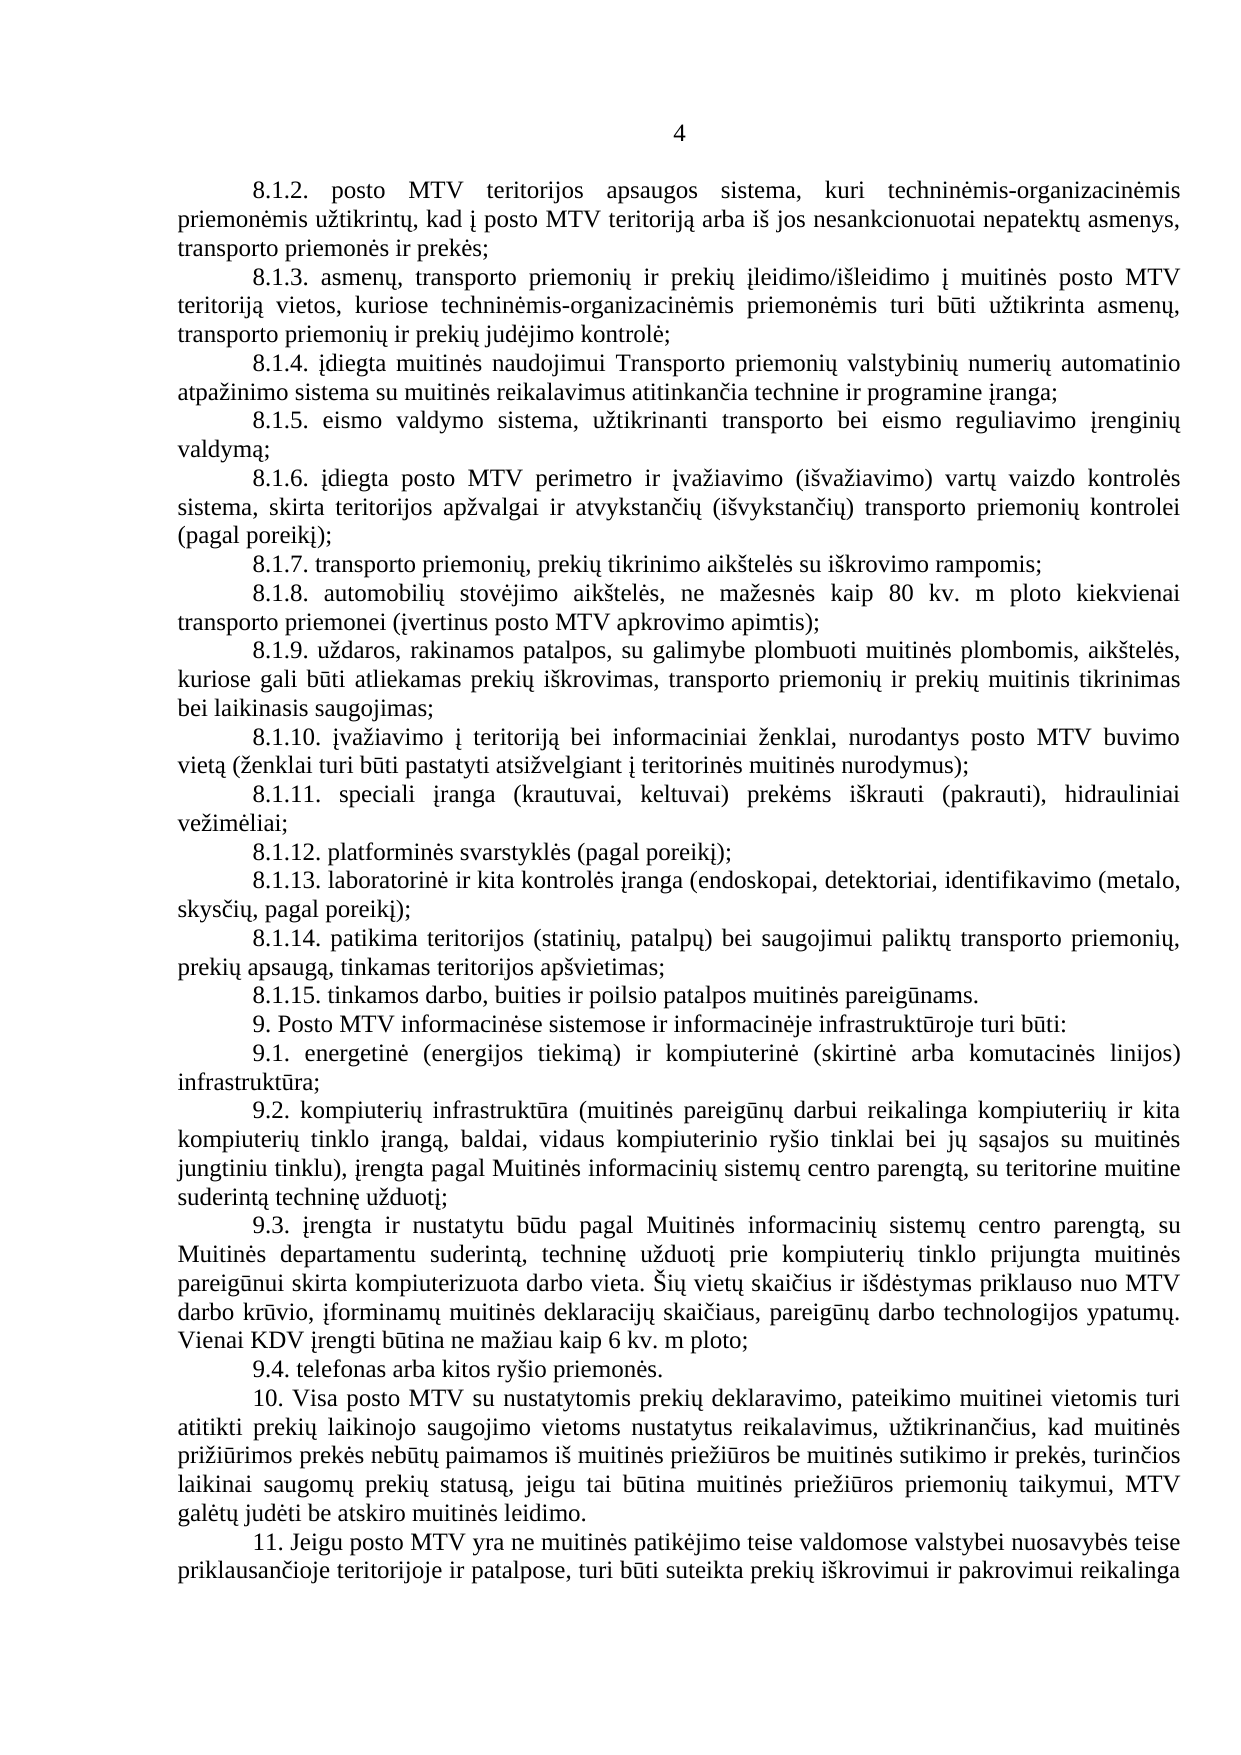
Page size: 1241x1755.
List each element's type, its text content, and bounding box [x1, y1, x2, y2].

text 11. Jeigu posto MTV yra ne muitinės patikėjimo teise valdomose valstybei nuosavybės teise priklausančioje teritorijoje ir patalpose, turi būti suteikta prekių iškrovimui ir pakrovimui reikalinga [177, 1527, 1181, 1584]
text 8.1.4. įdiegta muitinės naudojimui Transporto priemonių valstybinių numerių automatinio atpažinimo sistema su muitinės reikalavimus atitinkančia technine ir programine įranga; [177, 348, 1181, 406]
text 8.1.9. uždaros, rakinamos patalpos, su galimybe plombuoti muitinės plombomis, aikštelės, kuriose gali būti atliekamas prekių iškrovimas, transporto priemonių ir prekių muitinis tikrinimas bei laikinasis saugojimas; [177, 636, 1181, 722]
text 10. Visa posto MTV su nustatytomis prekių deklaravimo, pateikimo muitinei vietomis turi atitikti prekių laikinojo saugojimo vietoms nustatytus reikalavimus, užtikrinančius, kad muitinės prižiūrimos prekės nebūtų paimamos iš muitinės priežiūros be muitinės sutikimo ir prekės, turinčios laikinai saugomų prekių statusą, jeigu tai būtina muitinės priežiūros priemonių taikymui, MTV galėtų judėti be atskiro muitinės leidimo. [177, 1383, 1181, 1527]
text 9.2. kompiuterių infrastruktūra (muitinės pareigūnų darbui reikalinga kompiuteriių ir kita kompiuterių tinklo įrangą, baldai, vidaus kompiuterinio ryšio tinklai bei jų sąsajos su muitinės jungtiniu tinklu), įrengta pagal Muitinės informacinių sistemų centro parengtą, su teritorine muitine suderintą techninę užduotį; [177, 1096, 1181, 1211]
text 8.1.12. platforminės svarstyklės (pagal poreikį); [177, 837, 1181, 866]
text 9.3. įrengta ir nustatytu būdu pagal Muitinės informacinių sistemų centro parengtą, su Muitinės departamentu suderintą, techninę užduotį prie kompiuterių tinklo prijungta muitinės pareigūnui skirta kompiuterizuota darbo vieta. Šių vietų skaičius ir išdėstymas priklauso nuo MTV darbo krūvio, įforminamų muitinės deklaracijų skaičiaus, pareigūnų darbo technologijos ypatumų. Vienai KDV įrengti būtina ne mažiau kaip 6 kv. m ploto; [177, 1211, 1181, 1354]
text 8.1.11. speciali įranga (krautuvai, keltuvai) prekėms iškrauti (pakrauti), hidrauliniai vežimėliai; [177, 779, 1181, 837]
text 8.1.2. posto MTV teritorijos apsaugos sistema, kuri techninėmis-organizacinėmis priemonėmis užtikrintų, kad į posto MTV teritoriją arba iš jos nesankcionuotai nepatektų asmenys, transporto priemonės ir prekės; [177, 176, 1181, 262]
text 8.1.3. asmenų, transporto priemonių ir prekių įleidimo/išleidimo į muitinės posto MTV teritoriją vietos, kuriose techninėmis-organizacinėmis priemonėmis turi būti užtikrinta asmenų, transporto priemonių ir prekių judėjimo kontrolė; [177, 262, 1181, 348]
text 8.1.8. automobilių stovėjimo aikštelės, ne mažesnės kaip 80 kv. m ploto kiekvienai transporto priemonei (įvertinus posto MTV apkrovimo apimtis); [177, 578, 1181, 636]
text 9. Posto MTV informacinėse sistemose ir informacinėje infrastruktūroje turi būti: [177, 1009, 1181, 1038]
text 8.1.6. įdiegta posto MTV perimetro ir įvažiavimo (išvažiavimo) vartų vaizdo kontrolės sistema, skirta teritorijos apžvalgai ir atvykstančių (išvykstančių) transporto priemonių kontrolei (pagal poreikį); [177, 463, 1181, 549]
text 9.4. telefonas arba kitos ryšio priemonės. [177, 1354, 1181, 1383]
text 8.1.7. transporto priemonių, prekių tikrinimo aikštelės su iškrovimo rampomis; [177, 549, 1181, 578]
text 8.1.5. eismo valdymo sistema, užtikrinanti transporto bei eismo reguliavimo įrenginių valdymą; [177, 406, 1181, 463]
text 8.1.10. įvažiavimo į teritoriją bei informaciniai ženklai, nurodantys posto MTV buvimo vietą (ženklai turi būti pastatyti atsižvelgiant į teritorinės muitinės nurodymus); [177, 722, 1181, 779]
text 8.1.14. patikima teritorijos (statinių, patalpų) bei saugojimui paliktų transporto priemonių, prekių apsaugą, tinkamas teritorijos apšvietimas; [177, 923, 1181, 981]
text 8.1.13. laboratorinė ir kita kontrolės įranga (endoskopai, detektoriai, identifikavimo (metalo, skysčių, pagal poreikį); [177, 866, 1181, 923]
text 9.1. energetinė (energijos tiekimą) ir kompiuterinė (skirtinė arba komutacinės linijos) infrastruktūra; [177, 1038, 1181, 1096]
text 8.1.15. tinkamos darbo, buities ir poilsio patalpos muitinės pareigūnams. [177, 981, 1181, 1009]
